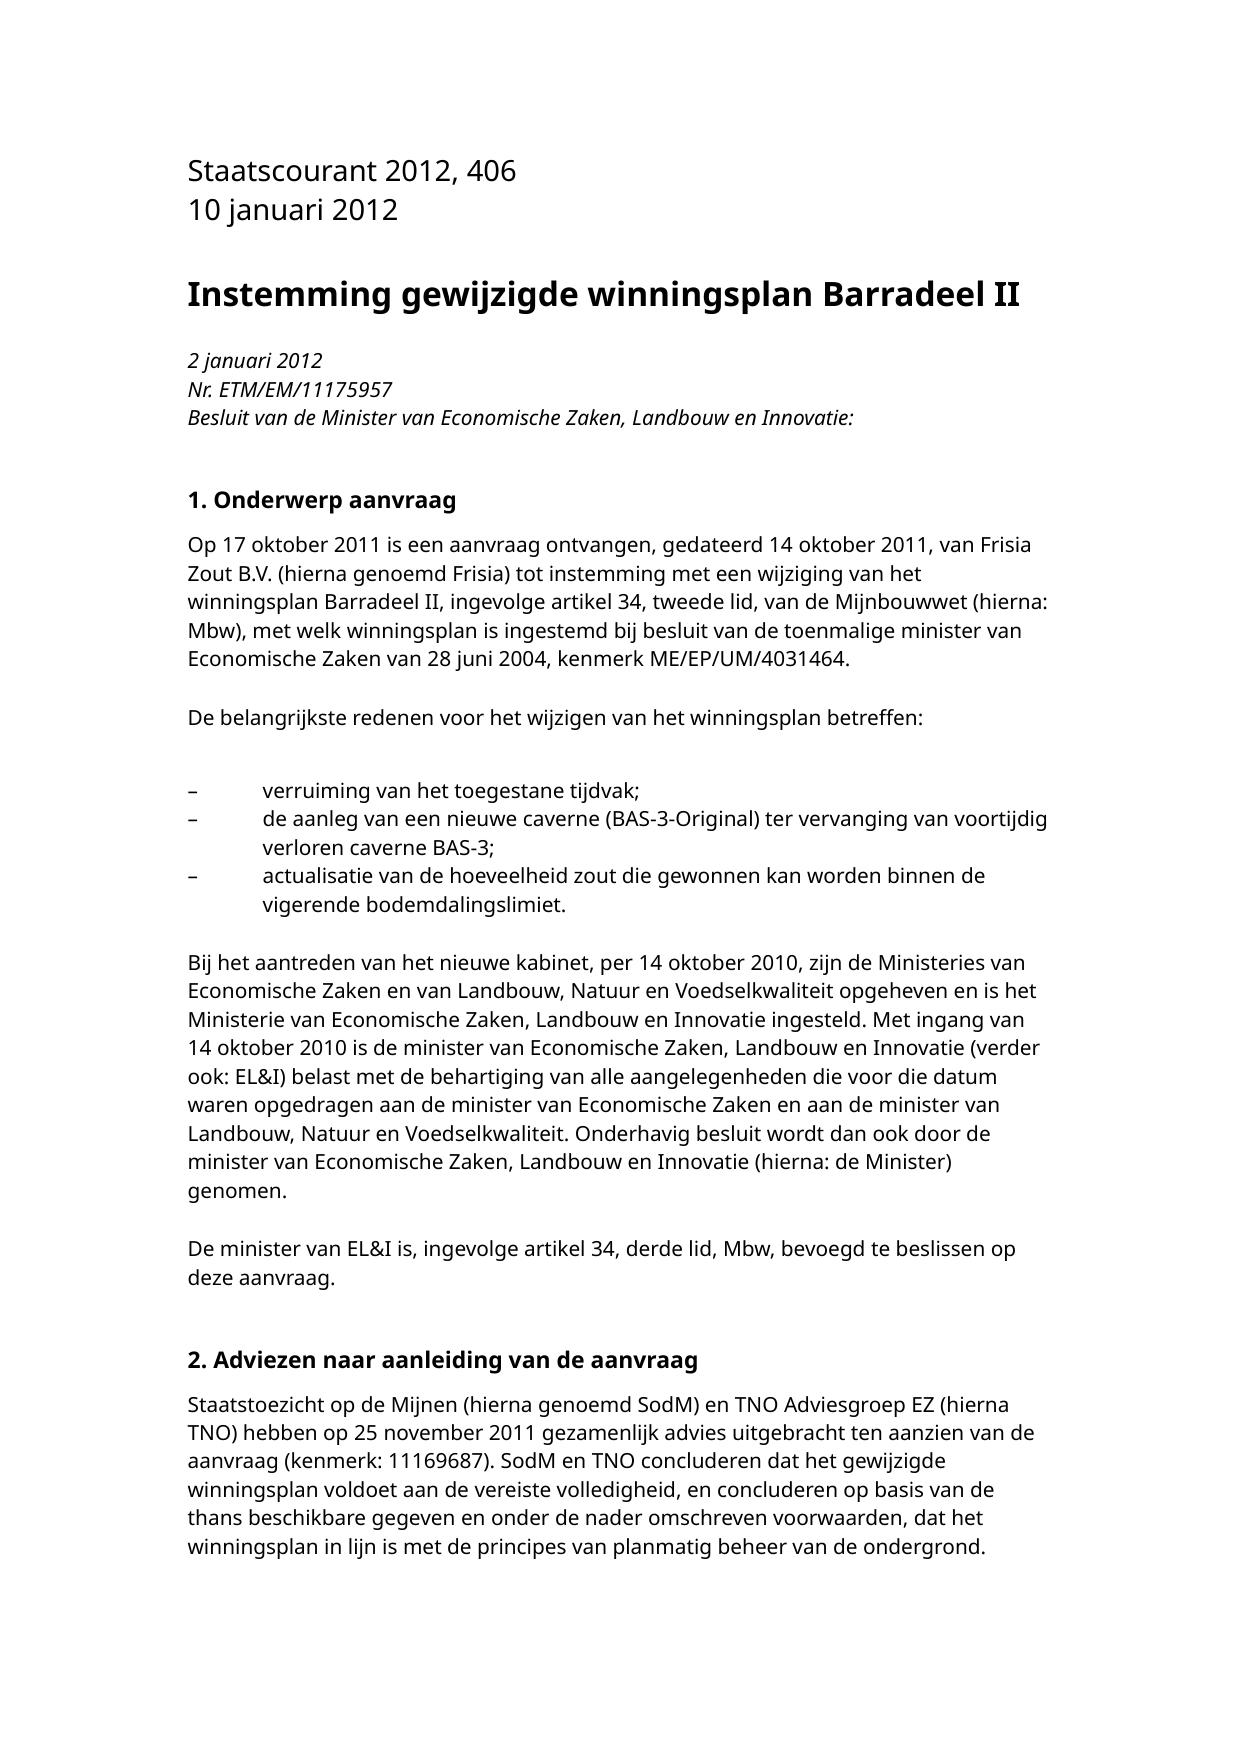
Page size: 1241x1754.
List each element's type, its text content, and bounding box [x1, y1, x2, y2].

text De belangrijkste redenen voor het wijzigen van het winningsplan betreffen: [187, 703, 1053, 731]
text Bij het aantreden van het nieuwe kabinet, per 14 oktober 2010, zijn de Ministeries van Economische Zaken en van Landbouw, Natuur en Voedselkwaliteit opgeheven en is het Ministerie van Economische Zaken, Landbouw en Innovatie ingesteld. Met ingang van 14 oktober 2010 is de minister van Economische Zaken, Landbouw en Innovatie (verder ook: EL&I) belast met de behartiging van alle aangelegenheden die voor die datum waren opgedragen aan de minister van Economische Zaken en aan de minister van Landbouw, Natuur en Voedselkwaliteit. Onderhavig besluit wordt dan ook door de minister van Economische Zaken, Landbouw en Innovatie (hierna: de Minister) genomen. [187, 948, 1053, 1204]
text Nr. ETM/EM/11175957 [187, 375, 1053, 403]
text Besluit van de Minister van Economische Zaken, Landbouw en Innovatie: [187, 403, 1053, 432]
text Staatstoezicht op de Mijnen (hierna genoemd SodM) en TNO Adviesgroep EZ (hierna TNO) hebben op 25 november 2011 gezamenlijk advies uitgebracht ten aanzien van de aanvraag (kenmerk: 11169687). SodM en TNO concluderen dat het gewijzigde winningsplan voldoet aan de vereiste volledigheid, en concluderen op basis van de thans beschikbare gegeven en onder de nader omschreven voorwaarden, dat het winningsplan in lijn is met de principes van planmatig beheer van de ondergrond. [187, 1390, 1053, 1560]
text De minister van EL&I is, ingevolge artikel 34, derde lid, Mbw, bevoegd te beslissen op deze aanvraag. [187, 1234, 1053, 1291]
subtitle Instemming gewijzigde winningsplan Barradeel II [187, 271, 1053, 316]
list actualisatie van de hoeveelheid zout die gewonnen kan worden binnen de vigerende bodemdalingslimiet. [187, 861, 1053, 918]
text 10 januari 2012 [187, 190, 1053, 229]
subtitle 1. Onderwerp aanvraag [187, 484, 1053, 515]
list de aanleg van een nieuwe caverne (BAS-3-Original) ter vervanging van voortijdig verloren caverne BAS-3; [187, 804, 1053, 861]
text 2 januari 2012 [187, 346, 1053, 375]
text Op 17 oktober 2011 is een aanvraag ontvangen, gedateerd 14 oktober 2011, van Frisia Zout B.V. (hierna genoemd Frisia) tot instemming met een wijziging van het winningsplan Barradeel II, ingevolge artikel 34, tweede lid, van de Mijnbouwwet (hierna: Mbw), met welk winningsplan is ingestemd bij besluit van de toenmalige minister van Economische Zaken van 28 juni 2004, kenmerk ME/EP/UM/4031464. [187, 530, 1053, 673]
text Staatscourant 2012, 406 [187, 150, 1053, 190]
list verruiming van het toegestane tijdvak; [187, 776, 1053, 804]
subtitle 2. Adviezen naar aanleiding van de aanvraag [187, 1343, 1053, 1375]
